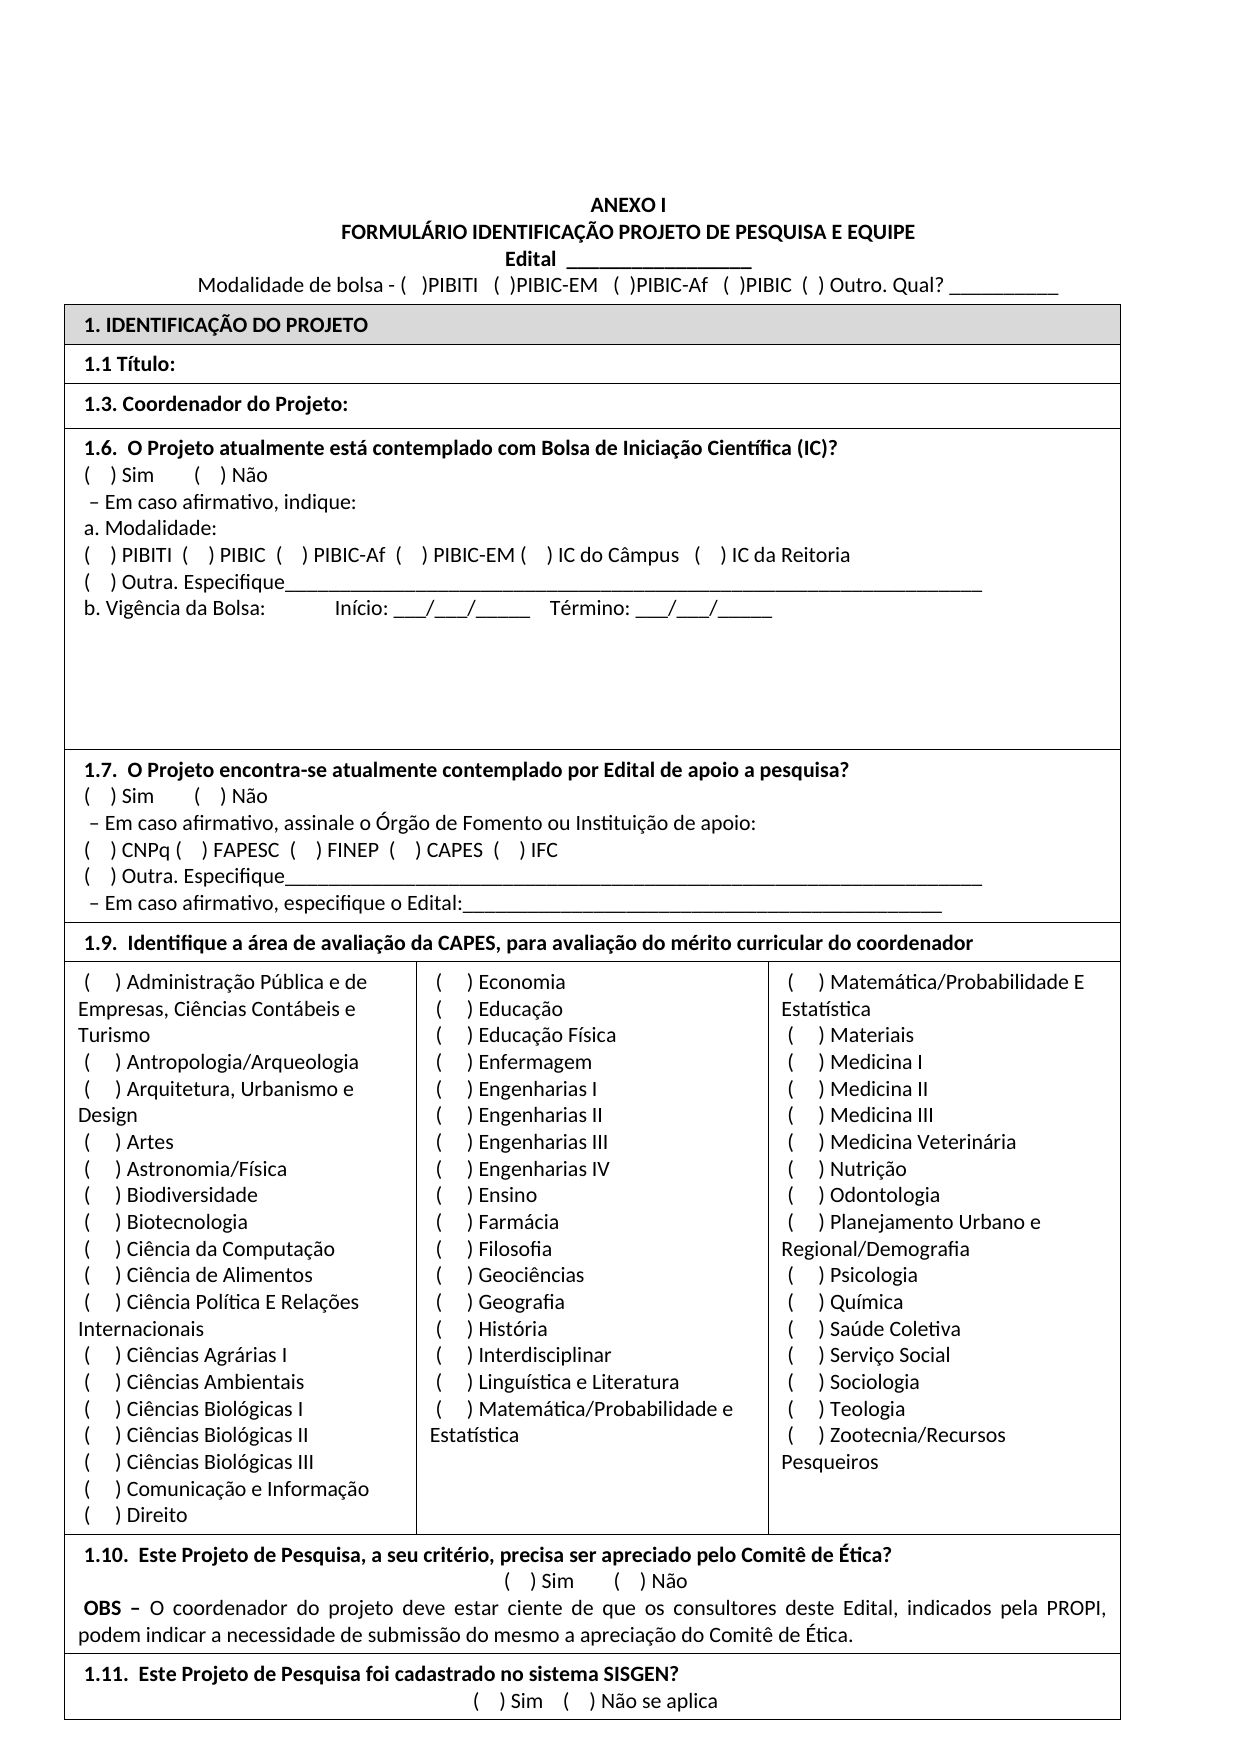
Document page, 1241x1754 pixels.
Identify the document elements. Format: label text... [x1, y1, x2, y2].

table_cell 1.10. Este Projeto de Pesquisa, a seu critério, precisa ser apreciado pelo Comitê de Ética? ( ) Sim ( ) Não OBS – O coordenador do projeto deve estar ciente de que os consultores deste Edital, indicados pela PROPI, podem indicar a necessidade de submissão do mesmo a apreciação do Comitê de Ética. [65, 1535, 1120, 1653]
text Modalidade de bolsa - ( )PIBITI ( )PIBIC-EM ( )PIBIC-Af ( )PIBIC ( ) Outro. Qual? __________ [71, 271, 1180, 298]
table_cell 1.3. Coordenador do Projeto: [65, 384, 1120, 428]
table_cell ( ) Economia ( ) Educação ( ) Educação Física ( ) Enfermagem ( ) Engenharias I ( ) Engenharias II ( ) Engenharias III ( ) Engenharias IV ( ) Ensino ( ) Farmácia ( ) Filosofia ( ) Geociências ( ) Geografia ( ) História ( ) Interdisciplinar ( ) Linguística e Literatura ( ) Matemática/Probabilidade e Estatística [417, 962, 768, 1534]
table_cell 1.6. O Projeto atualmente está contemplado com Bolsa de Iniciação Científica (IC)? ( ) Sim ( ) Não – Em caso afirmativo, indique: a. Modalidade: ( ) PIBITI ( ) PIBIC ( ) PIBIC-Af ( ) PIBIC-EM ( ) IC do Câmpus ( ) IC da Reitoria ( ) Outra. Especifique________________________________________________________________ b. Vigência da Bolsa: Início: ___/___/_____ Término: ___/___/_____ [65, 429, 1120, 749]
text ANEXO I [71, 191, 1180, 218]
text FORMULÁRIO IDENTIFICAÇÃO PROJETO DE PESQUISA E EQUIPE [71, 218, 1180, 245]
table_cell 1.7. O Projeto encontra-se atualmente contemplado por Edital de apoio a pesquisa? ( ) Sim ( ) Não – Em caso afirmativo, assinale o Órgão de Fomento ou Instituição de apoio: ( ) CNPq ( ) FAPESC ( ) FINEP ( ) CAPES ( ) IFC ( ) Outra. Especifique________________________________________________________________ – Em caso afirmativo, especifique o Edital:____________________________________________ [65, 750, 1120, 922]
table_cell 1.1 Título: [65, 345, 1120, 383]
table_header 1. IDENTIFICAÇÃO DO PROJETO [65, 305, 1120, 344]
table_cell 1.11. Este Projeto de Pesquisa foi cadastrado no sistema SISGEN? ( ) Sim ( ) Não se aplica [65, 1654, 1120, 1719]
table_cell 1.9. Identifique a área de avaliação da CAPES, para avaliação do mérito curricular do coordenador [65, 923, 1120, 961]
text Edital _________________ [71, 245, 1180, 271]
table_cell ( ) Administração Pública e de Empresas, Ciências Contábeis e Turismo ( ) Antropologia/Arqueologia ( ) Arquitetura, Urbanismo e Design ( ) Artes ( ) Astronomia/Física ( ) Biodiversidade ( ) Biotecnologia ( ) Ciência da Computação ( ) Ciência de Alimentos ( ) Ciência Política E Relações Internacionais ( ) Ciências Agrárias I ( ) Ciências Ambientais ( ) Ciências Biológicas I ( ) Ciências Biológicas II ( ) Ciências Biológicas III ( ) Comunicação e Informação ( ) Direito [65, 962, 416, 1534]
table_cell ( ) Matemática/Probabilidade E Estatística ( ) Materiais ( ) Medicina I ( ) Medicina II ( ) Medicina III ( ) Medicina Veterinária ( ) Nutrição ( ) Odontologia ( ) Planejamento Urbano e Regional/Demografia ( ) Psicologia ( ) Química ( ) Saúde Coletiva ( ) Serviço Social ( ) Sociologia ( ) Teologia ( ) Zootecnia/Recursos Pesqueiros [769, 962, 1120, 1534]
